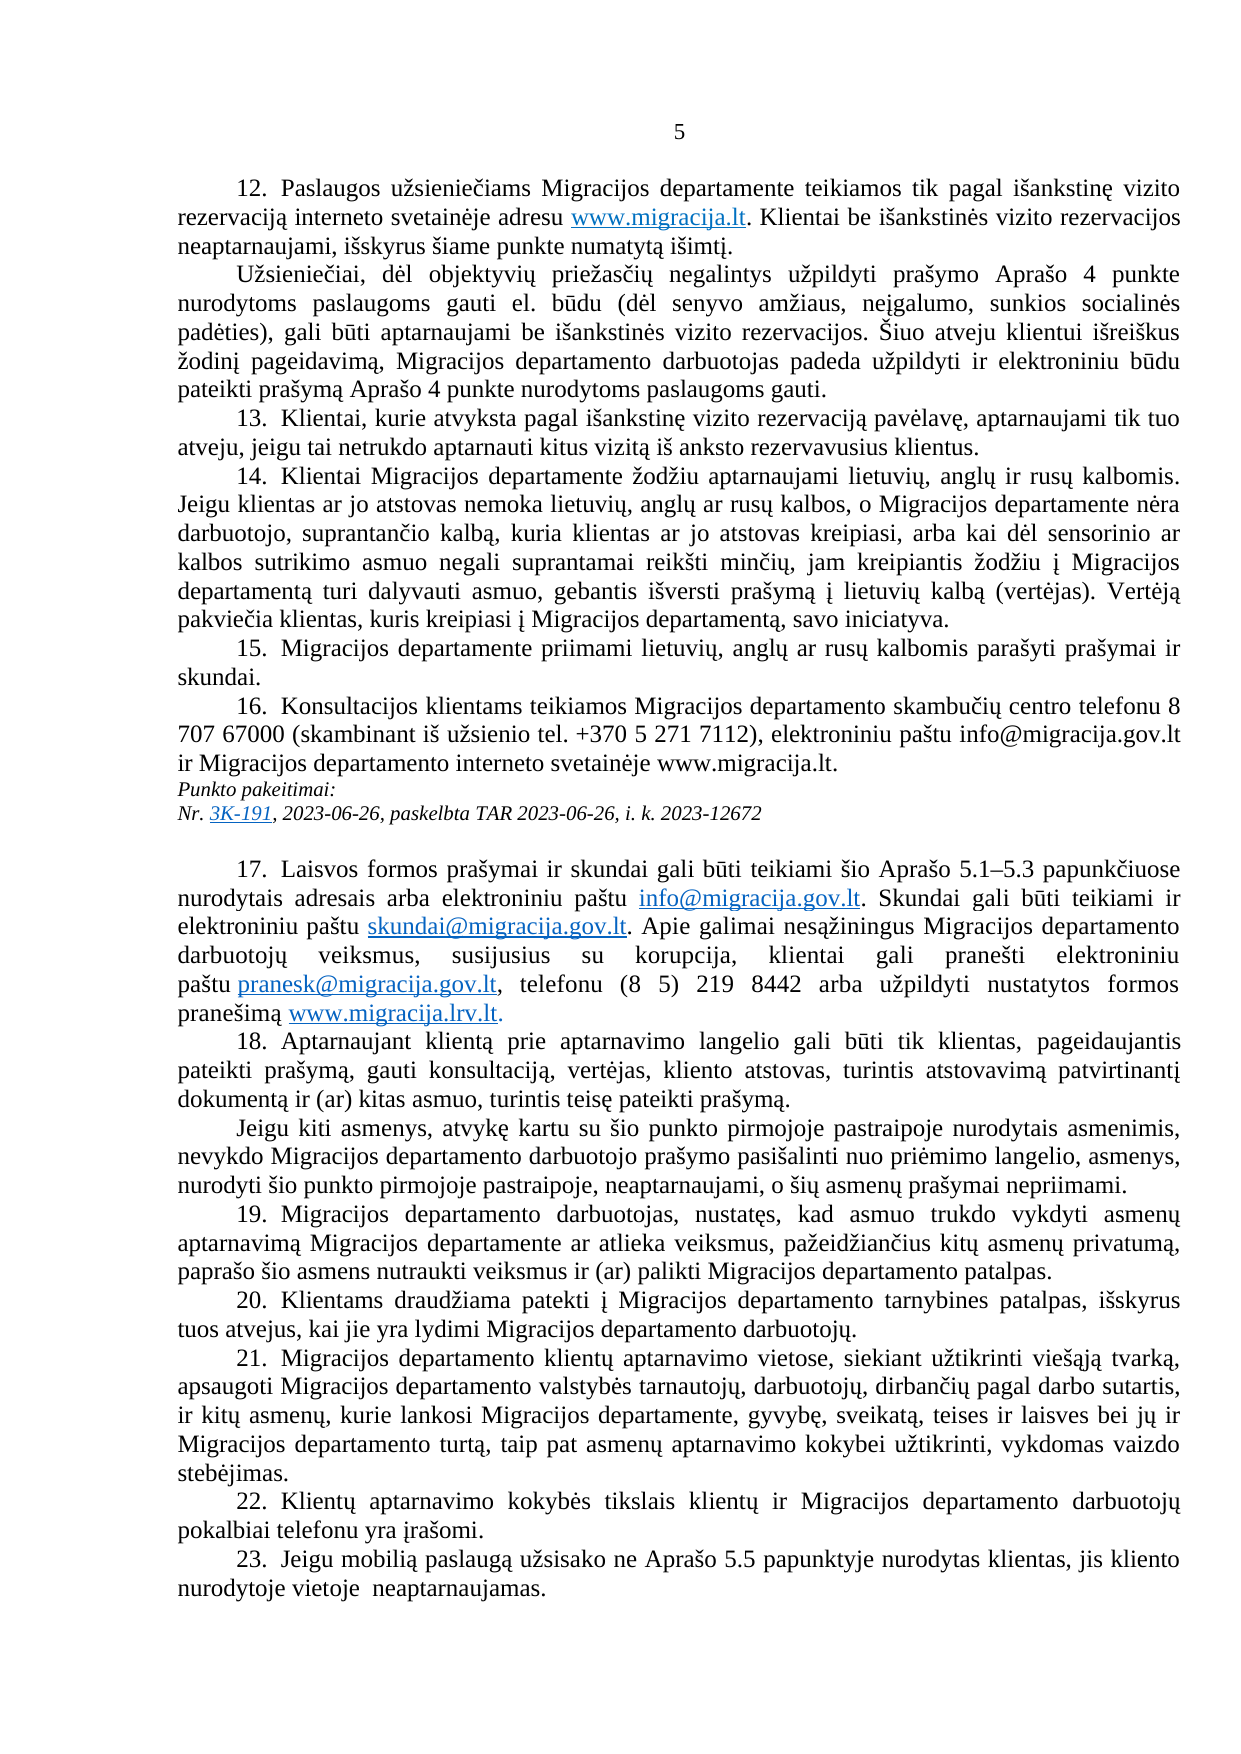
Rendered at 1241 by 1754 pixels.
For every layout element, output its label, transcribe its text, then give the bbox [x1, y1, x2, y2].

text 23. Jeigu mobilią paslaugą užsisako ne Aprašo 5.5 papunktyje nurodytas klientas, jis kliento nurodytoje vietoje neaptarnaujamas. [177, 1544, 1181, 1601]
text 19. Migracijos departamento darbuotojas, nustatęs, kad asmuo trukdo vykdyti asmenų aptarnavimą Migracijos departamente ar atlieka veiksmus, pažeidžiančius kitų asmenų privatumą, paprašo šio asmens nutraukti veiksmus ir (ar) palikti Migracijos departamento patalpas. [177, 1199, 1181, 1285]
text 20. Klientams draudžiama patekti į Migracijos departamento tarnybines patalpas, išskyrus tuos atvejus, kai jie yra lydimi Migracijos departamento darbuotojų. [177, 1285, 1181, 1343]
text 16. Konsultacijos klientams teikiamos Migracijos departamento skambučių centro telefonu 8 707 67000 (skambinant iš užsienio tel. +370 5 271 7112), elektroniniu paštu info@migracija.gov.lt ir Migracijos departamento interneto svetainėje www.migracija.lt. [177, 691, 1181, 777]
text 15. Migracijos departamente priimami lietuvių, anglų ar rusų kalbomis parašyti prašymai ir skundai. [177, 633, 1181, 691]
text 12. Paslaugos užsieniečiams Migracijos departamente teikiamos tik pagal išankstinę vizito rezervaciją interneto svetainėje adresu www.migracija.lt. Klientai be išankstinės vizito rezervacijos neaptarnaujami, išskyrus šiame punkte numatytą išimtį. [177, 173, 1181, 259]
text 18. Aptarnaujant klientą prie aptarnavimo langelio gali būti tik klientas, pageidaujantis pateikti prašymą, gauti konsultaciją, vertėjas, kliento atstovas, turintis atstovavimą patvirtinantį dokumentą ir (ar) kitas asmuo, turintis teisę pateikti prašymą. [177, 1026, 1181, 1113]
text 21. Migracijos departamento klientų aptarnavimo vietose, siekiant užtikrinti viešąją tvarką, apsaugoti Migracijos departamento valstybės tarnautojų, darbuotojų, dirbančių pagal darbo sutartis, ir kitų asmenų, kurie lankosi Migracijos departamente, gyvybę, sveikatą, teises ir laisves bei jų ir Migracijos departamento turtą, taip pat asmenų aptarnavimo kokybei užtikrinti, vykdomas vaizdo stebėjimas. [177, 1343, 1181, 1486]
text 13. Klientai, kurie atvyksta pagal išankstinę vizito rezervaciją pavėlavę, aptarnaujami tik tuo atveju, jeigu tai netrukdo aptarnauti kitus vizitą iš anksto rezervavusius klientus. [177, 403, 1181, 461]
text Užsieniečiai, dėl objektyvių priežasčių negalintys užpildyti prašymo Aprašo 4 punkte nurodytoms paslaugoms gauti el. būdu (dėl senyvo amžiaus, neįgalumo, sunkios socialinės padėties), gali būti aptarnaujami be išankstinės vizito rezervacijos. Šiuo atveju klientui išreiškus žodinį pageidavimą, Migracijos departamento darbuotojas padeda užpildyti ir elektroniniu būdu pateikti prašymą Aprašo 4 punkte nurodytoms paslaugoms gauti. [177, 259, 1181, 403]
text 14. Klientai Migracijos departamente žodžiu aptarnaujami lietuvių, anglų ir rusų kalbomis. Jeigu klientas ar jo atstovas nemoka lietuvių, anglų ar rusų kalbos, o Migracijos departamente nėra darbuotojo, suprantančio kalbą, kuria klientas ar jo atstovas kreipiasi, arba kai dėl sensorinio ar kalbos sutrikimo asmuo negali suprantamai reikšti minčių, jam kreipiantis žodžiu į Migracijos departamentą turi dalyvauti asmuo, gebantis išversti prašymą į lietuvių kalbą (vertėjas). Vertėją pakviečia klientas, kuris kreipiasi į Migracijos departamentą, savo iniciatyva. [177, 461, 1181, 633]
text Jeigu kiti asmenys, atvykę kartu su šio punkto pirmojoje pastraipoje nurodytais asmenimis, nevykdo Migracijos departamento darbuotojo prašymo pasišalinti nuo priėmimo langelio, asmenys, nurodyti šio punkto pirmojoje pastraipoje, neaptarnaujami, o šių asmenų prašymai nepriimami. [177, 1113, 1181, 1199]
text Punkto pakeitimai: [177, 777, 1181, 801]
text Nr. 3K-191, 2023-06-26, paskelbta TAR 2023-06-26, i. k. 2023-12672 [177, 801, 1181, 825]
text 17. Laisvos formos prašymai ir skundai gali būti teikiami šio Aprašo 5.1–5.3 papunkčiuose nurodytais adresais arba elektroniniu paštu info@migracija.gov.lt. Skundai gali būti teikiami ir elektroniniu paštu skundai@migracija.gov.lt. Apie galimai nesąžiningus Migracijos departamento darbuotojų veiksmus, susijusius su korupcija, klientai gali pranešti elektroniniu paštu pranesk@migracija.gov.lt, telefonu (8 5) 219 8442 arba užpildyti nustatytos formos pranešimą www.migracija.lrv.lt. [177, 854, 1181, 1026]
text 22. Klientų aptarnavimo kokybės tikslais klientų ir Migracijos departamento darbuotojų pokalbiai telefonu yra įrašomi. [177, 1486, 1181, 1544]
